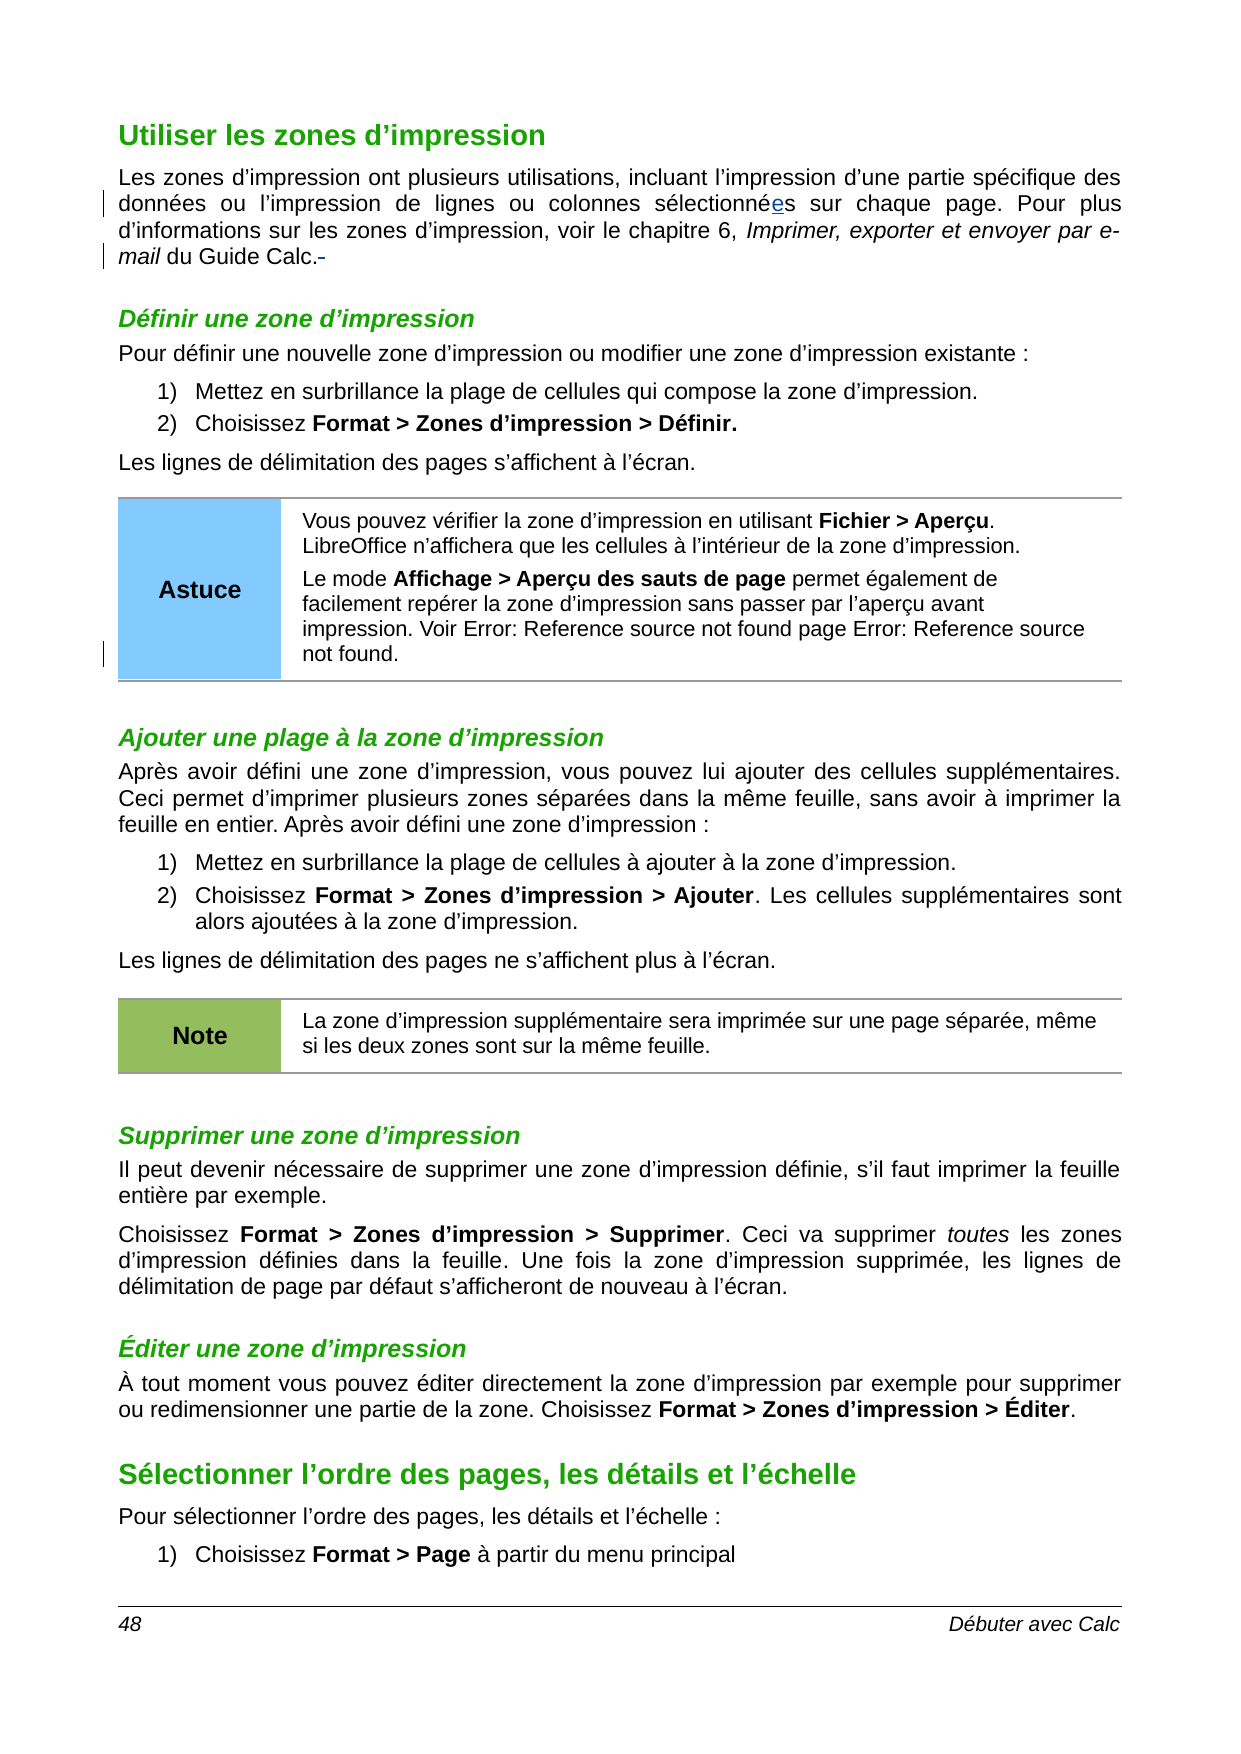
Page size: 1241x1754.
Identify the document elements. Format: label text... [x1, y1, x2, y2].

table_header Vous pouvez vérifier la zone d’impression en utilisant Fichier > Aperçu. LibreOffice n’affichera que les cellules à l’intérieur de la zone d’impression. Le mode Affichage > Aperçu des sauts de page permet également de facilement repérer la zone d’impression sans passer par l’aperçu avant impression. Voir Erreur : source de la référence non trouvée page Erreur : source de la référence non trouvée. [281, 499, 1122, 679]
list Choisissez Format > Page à partir du menu principal [177, 1541, 1122, 1567]
table_header Note [118, 1000, 281, 1072]
list Mettez en surbrillance la plage de cellules qui compose la zone d’impression. [177, 378, 1122, 404]
list Choisissez Format > Zones d’impression > Ajouter. Les cellules supplémentaires sont alors ajoutées à la zone d’impression. [177, 882, 1122, 934]
subtitle Sélectionner l’ordre des pages, les détails et l’échelle [118, 1457, 1122, 1491]
text À tout moment vous pouvez éditer directement la zone d’impression par exemple pour supprimer ou redimensionner une partie de la zone. Choisissez Format > Zones d’impression > Éditer. [118, 1369, 1122, 1422]
table_header Astuce [118, 499, 281, 679]
subtitle Supprimer une zone d’impression [118, 1121, 1122, 1149]
subtitle Définir une zone d’impression [118, 304, 1122, 333]
list Choisissez Format > Zones d’impression > Définir. [177, 410, 1122, 437]
text Choisissez Format > Zones d’impression > Supprimer. Ceci va supprimer toutes les zones d’impression définies dans la feuille. Une fois la zone d’impression supprimée, les lignes de délimitation de page par défaut s’afficheront de nouveau à l’écran. [118, 1221, 1122, 1299]
text Les lignes de délimitation des pages s’affichent à l’écran. [118, 449, 1122, 475]
text Les zones d’impression ont plusieurs utilisations, incluant l’impression d’une partie spécifique des données ou l’impression de lignes ou colonnes sélectionnées sur chaque page. Pour plus d’informations sur les zones d’impression, voir le chapitre 6, Imprimer, exporter et envoyer par e-mail du Guide Calc. [118, 164, 1122, 269]
text Pour définir une nouvelle zone d’impression ou modifier une zone d’impression existante : [118, 339, 1122, 366]
subtitle Éditer une zone d’impression [118, 1334, 1122, 1363]
list Mettez en surbrillance la plage de cellules à ajouter à la zone d’impression. [177, 849, 1122, 875]
subtitle Utiliser les zones d’impression [118, 118, 1122, 152]
text Les lignes de délimitation des pages ne s’affichent plus à l’écran. [118, 947, 1122, 973]
subtitle Ajouter une plage à la zone d’impression [118, 723, 1122, 752]
text Après avoir défini une zone d’impression, vous pouvez lui ajouter des cellules supplémentaires. Ceci permet d’imprimer plusieurs zones séparées dans la même feuille, sans avoir à imprimer la feuille en entier. Après avoir défini une zone d’impression : [118, 758, 1122, 837]
text Pour sélectionner l’ordre des pages, les détails et l’échelle : [118, 1503, 1122, 1529]
text Il peut devenir nécessaire de supprimer une zone d’impression définie, s’il faut imprimer la feuille entière par exemple. [118, 1156, 1122, 1209]
table_header La zone d’impression supplémentaire sera imprimée sur une page séparée, même si les deux zones sont sur la même feuille. [281, 1000, 1122, 1072]
